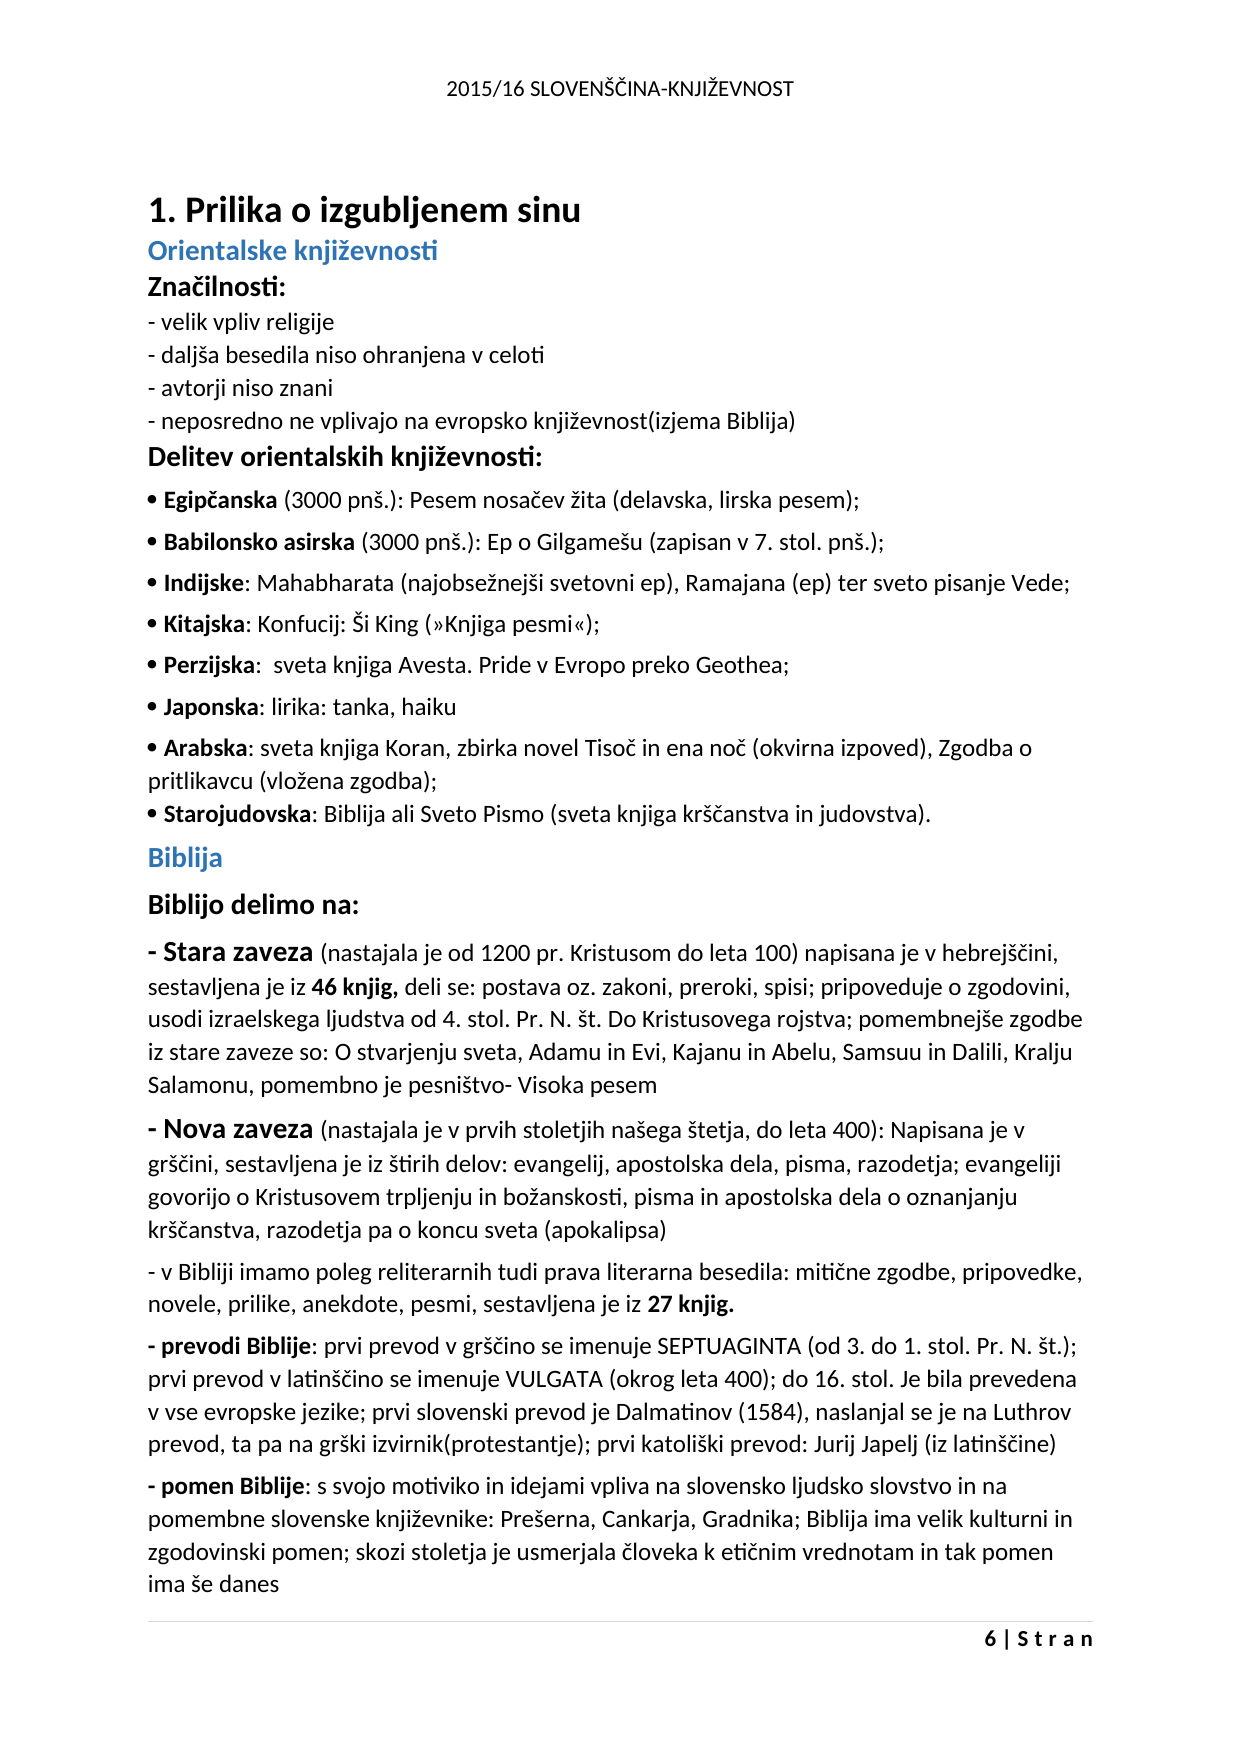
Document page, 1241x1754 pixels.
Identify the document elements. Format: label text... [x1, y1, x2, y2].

text - Nova zaveza (nastajala je v prvih stoletjih našega štetja, do leta 400): Napisana je v grščini, sestavljena je iz štirih delov: evangelij, apostolska dela, pisma, razodetja; evangeliji govorijo o Kristusovem trpljenju in božanskosti, pisma in apostolska dela o oznanjanju krščanstva, razodetja pa o koncu sveta (apokalipsa) [148, 1111, 1093, 1245]
text - v Bibliji imamo poleg reliterarnih tudi prava literarna besedila: mitične zgodbe, pripovedke, novele, prilike, anekdote, pesmi, sestavljena je iz 27 knjig. [148, 1256, 1093, 1319]
text  Kitajska: Konfucij: Ši King (»Knjiga pesmi«); [148, 608, 1093, 639]
text - prevodi Biblije: prvi prevod v grščino se imenuje SEPTUAGINTA (od 3. do 1. stol. Pr. N. št.); prvi prevod v latinščino se imenuje VULGATA (okrog leta 400); do 16. stol. Je bila prevedena v vse evropske jezike; prvi slovenski prevod je Dalmatinov (1584), naslanjal se je na Luthrov prevod, ta pa na grški izvirnik(protestantje); prvi katoliški prevod: Jurij Japelj (iz latinščine) [148, 1330, 1093, 1459]
text Značilnosti: [148, 268, 1093, 303]
text - pomen Biblije: s svojo motiviko in idejami vpliva na slovensko ljudsko slovstvo in na pomembne slovenske književnike: Prešerna, Cankarja, Gradnika; Biblija ima velik kulturni in zgodovinski pomen; skozi stoletja je usmerjala človeka k etičnim vrednotam in tak pomen ima še danes [148, 1470, 1093, 1599]
text Biblijo delimo na: [148, 886, 1093, 921]
text Delitev orientalskih književnosti: [148, 438, 1093, 473]
text  Babilonsko asirska (3000 pnš.): Ep o Gilgamešu (zapisan v 7. stol. pnš.); [148, 526, 1093, 556]
subtitle 1. Prilika o izgubljenem sinu [148, 186, 1093, 232]
text - velik vpliv religije [148, 306, 1093, 337]
text  Arabska: sveta knjiga Koran, zbirka novel Tisoč in ena noč (okvirna izpoved), Zgodba o pritlikavcu (vložena zgodba);  Starojudovska: Biblija ali Sveto Pismo (sveta knjiga krščanstva in judovstva). [148, 732, 1093, 828]
text  Perzijska: sveta knjiga Avesta. Pride v Evropo preko Geothea; [148, 649, 1093, 680]
text - Stara zaveza (nastajala je od 1200 pr. Kristusom do leta 100) napisana je v hebrejščini, sestavljena je iz 46 knjig, deli se: postava oz. zakoni, preroki, spisi; pripoveduje o zgodovini, usodi izraelskega ljudstva od 4. stol. Pr. N. št. Do Kristusovega rojstva; pomembnejše zgodbe iz stare zaveze so: O stvarjenju sveta, Adamu in Evi, Kajanu in Abelu, Samsuu in Dalili, Kralju Salamonu, pomembno je pesništvo- Visoka pesem [148, 933, 1093, 1100]
text  Japonska: lirika: tanka, haiku [148, 691, 1093, 721]
subtitle Orientalske književnosti [148, 232, 1093, 268]
text  Egipčanska (3000 pnš.): Pesem nosačev žita (delavska, lirska pesem); [148, 484, 1093, 515]
text - neposredno ne vplivajo na evropsko književnost(izjema Biblija) [148, 405, 1093, 435]
text Biblija [148, 839, 1093, 875]
text - daljša besedila niso ohranjena v celoti [148, 339, 1093, 369]
text - avtorji niso znani [148, 372, 1093, 402]
text  Indijske: Mahabharata (najobsežnejši svetovni ep), Ramajana (ep) ter sveto pisanje Vede; [148, 567, 1093, 597]
